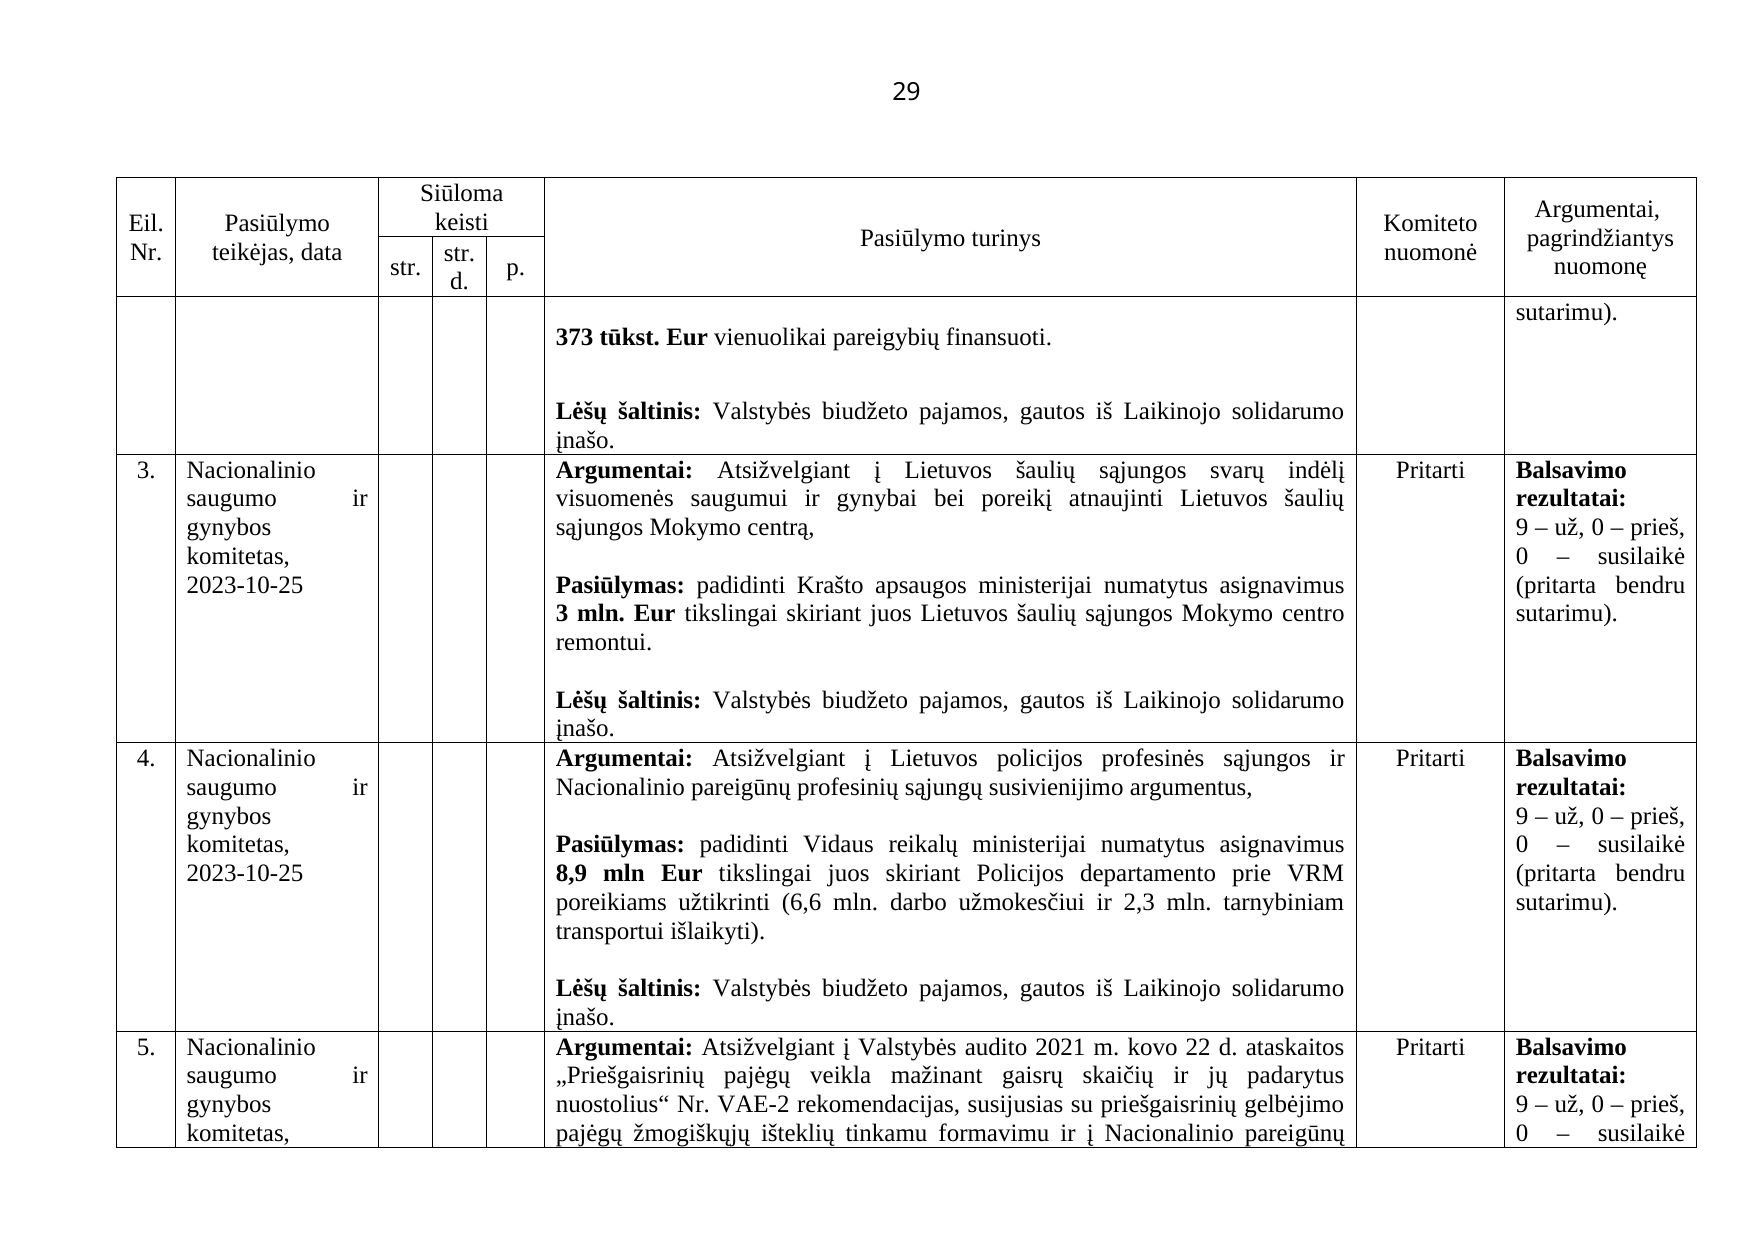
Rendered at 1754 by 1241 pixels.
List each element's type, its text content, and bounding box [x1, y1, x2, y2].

table_cell [379, 743, 432, 1031]
table_cell [379, 1032, 432, 1147]
table_cell 373 tūkst. Eur vienuolikai pareigybių finansuoti. Lėšų šaltinis: Valstybės biudžeto pajamos, gautos iš Laikinojo solidarumo įnašo. [545, 297, 1356, 454]
table_cell str. d. [433, 237, 486, 296]
table_cell Balsavimo rezultatai: 9 – už, 0 – prieš, 0 – susilaikė (pritarta bendru sutarimu). [1505, 455, 1696, 742]
table_cell Argumentai: Atsižvelgiant į Lietuvos šaulių sąjungos svarų indėlį visuomenės saugumui ir gynybai bei poreikį atnaujinti Lietuvos šaulių sąjungos Mokymo centrą, Pasiūlymas: padidinti Krašto apsaugos ministerijai numatytus asignavimus 3 mln. Eur tikslingai skiriant juos Lietuvos šaulių sąjungos Mokymo centro remontui. Lėšų šaltinis: Valstybės biudžeto pajamos, gautos iš Laikinojo solidarumo įnašo. [545, 455, 1356, 742]
table_cell sutarimu). [1505, 297, 1696, 454]
table_cell 4. [117, 743, 175, 1031]
table_cell [487, 1032, 544, 1147]
table_header Eil. Nr. [117, 178, 175, 296]
table_cell Balsavimo rezultatai: 9 – už, 0 – prieš, 0 – susilaikė (pritarta bendru sutarimu). [1505, 743, 1696, 1031]
table_cell 3. [117, 455, 175, 742]
table_header Argumentai, pagrindžiantys nuomonę [1505, 178, 1696, 296]
table_cell p. [487, 237, 544, 296]
table_cell Nacionalinio saugumo ir gynybos komitetas, 2023-10-25 [176, 743, 378, 1031]
table_cell [1357, 297, 1504, 454]
table_cell [379, 297, 432, 454]
table_cell [487, 743, 544, 1031]
table_cell [487, 455, 544, 742]
table_header Siūloma keisti [379, 178, 544, 236]
table_cell Argumentai: Atsižvelgiant į Lietuvos policijos profesinės sąjungos ir Nacionalinio pareigūnų profesinių sąjungų susivienijimo argumentus, Pasiūlymas: padidinti Vidaus reikalų ministerijai numatytus asignavimus 8,9 mln Eur tikslingai juos skiriant Policijos departamento prie VRM poreikiams užtikrinti (6,6 mln. darbo užmokesčiui ir 2,3 mln. tarnybiniam transportui išlaikyti). Lėšų šaltinis: Valstybės biudžeto pajamos, gautos iš Laikinojo solidarumo įnašo. [545, 743, 1356, 1031]
table_header Pasiūlymo turinys [545, 178, 1356, 296]
table_cell [117, 297, 175, 454]
table_cell [433, 297, 486, 454]
table_cell [379, 455, 432, 742]
table_cell Argumentai: Atsižvelgiant į Valstybės audito 2021 m. kovo 22 d. ataskaitos „Priešgaisrinių pajėgų veikla mažinant gaisrų skaičių ir jų padarytus nuostolius“ Nr. VAE-2 rekomendacijas, susijusias su priešgaisrinių gelbėjimo pajėgų žmogiškųjų išteklių tinkamu formavimu ir į Nacionalinio pareigūnų [545, 1032, 1356, 1147]
table_cell [176, 297, 378, 454]
table_cell Pritarti [1357, 743, 1504, 1031]
table_cell Nacionalinio saugumo ir gynybos komitetas, [176, 1032, 378, 1147]
table_cell [433, 743, 486, 1031]
table_header Pasiūlymo teikėjas, data [176, 178, 378, 296]
table_cell [433, 455, 486, 742]
table_cell str. [379, 237, 432, 296]
table_cell 5. [117, 1032, 175, 1147]
table_cell Nacionalinio saugumo ir gynybos komitetas, 2023-10-25 [176, 455, 378, 742]
table_header Komiteto nuomonė [1357, 178, 1504, 296]
table_cell Pritarti [1357, 455, 1504, 742]
table_cell [433, 1032, 486, 1147]
table_cell Balsavimo rezultatai: 9 – už, 0 – prieš, 0 – susilaikė [1505, 1032, 1696, 1147]
table_cell [487, 297, 544, 454]
table_cell Pritarti [1357, 1032, 1504, 1147]
